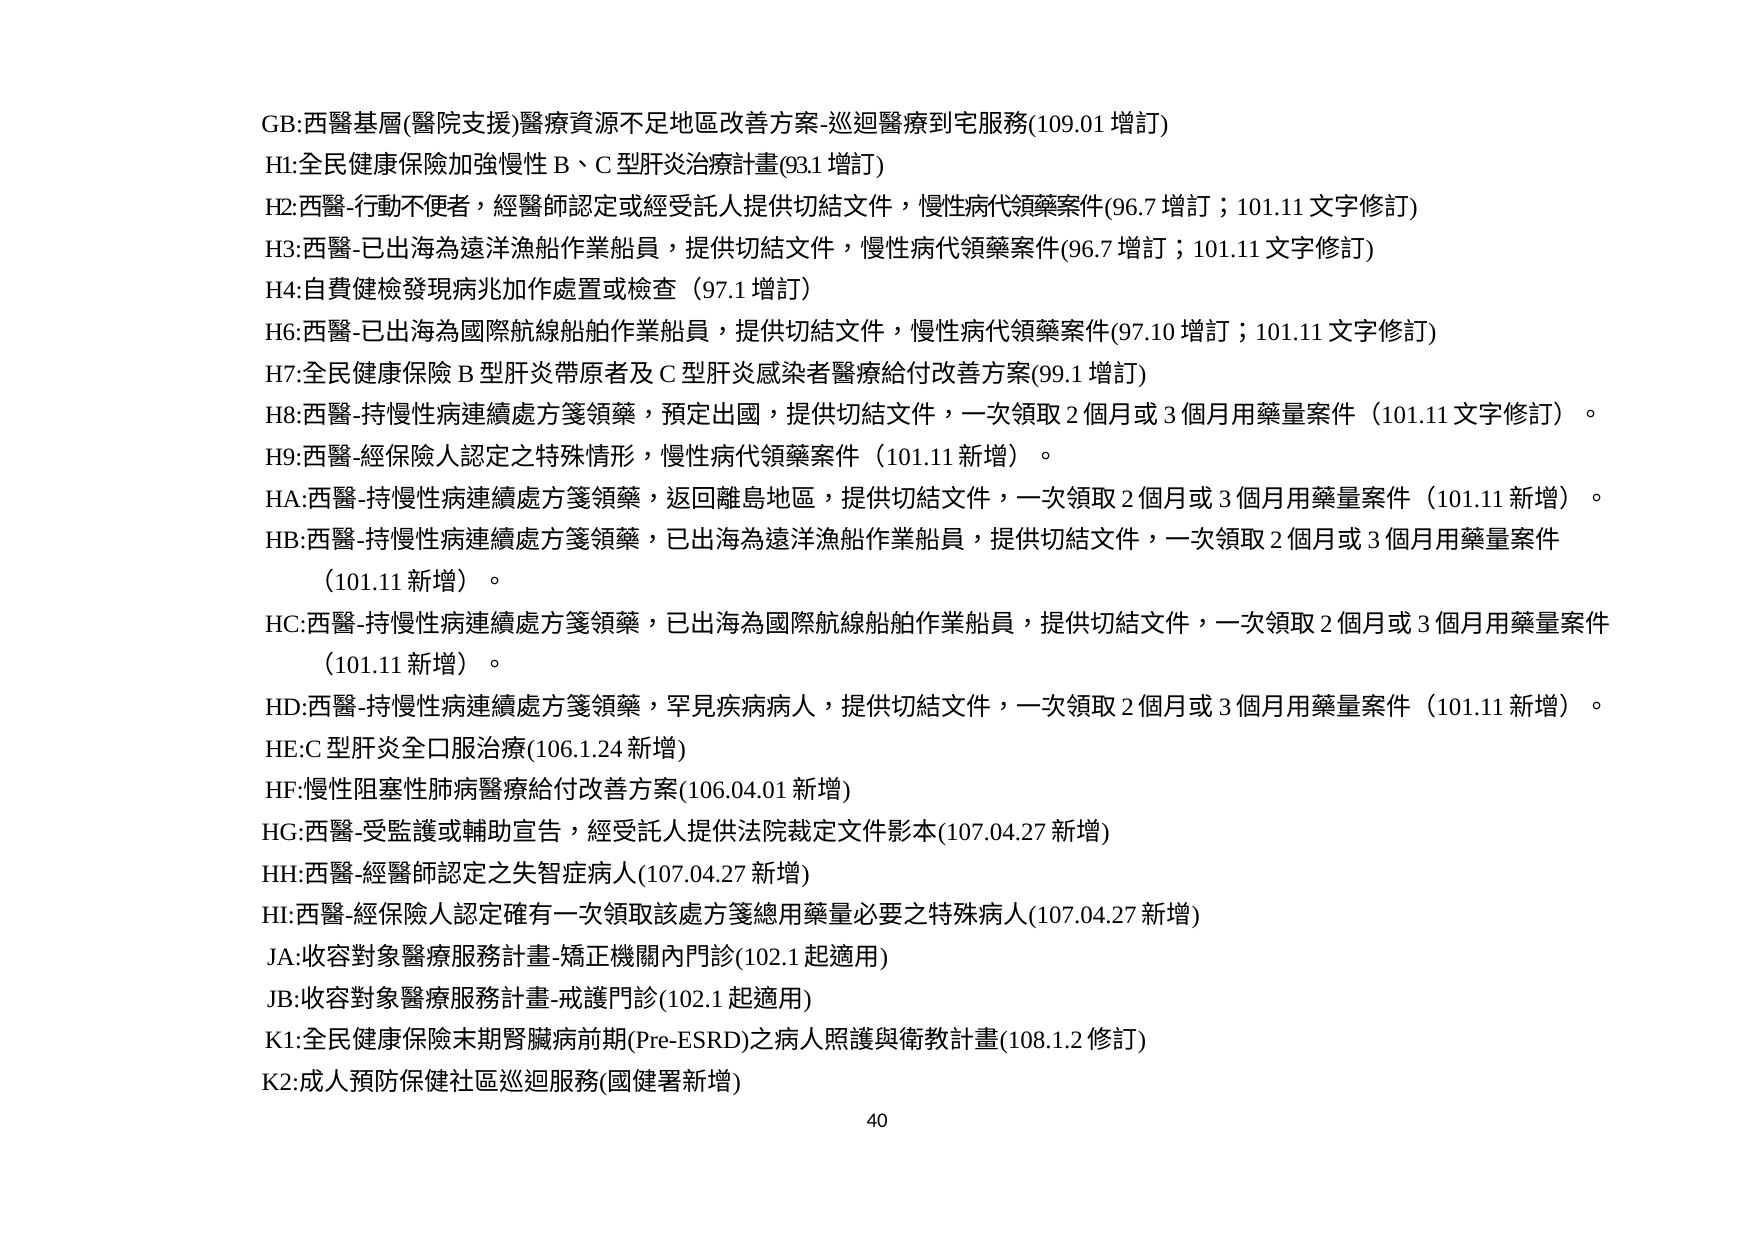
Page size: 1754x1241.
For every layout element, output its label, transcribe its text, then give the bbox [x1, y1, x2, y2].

table_cell GB:西醫基層(醫院支援)醫療資源不足地區改善方案-巡迴醫療到宅服務(109.01增訂) H1:全民健康保險加強慢性B、C型肝炎治療計畫(93.1增訂) H2:西醫-行動不便者，經醫師認定或經受託人提供切結文件，慢性病代領藥案件(96.7增訂；101.11文字修訂) H3:西醫-已出海為遠洋漁船作業船員，提供切結文件，慢性病代領藥案件(96.7增訂；101.11文字修訂) H4:自費健檢發現病兆加作處置或檢查（97.1增訂） H6:西醫-已出海為國際航線船舶作業船員，提供切結文件，慢性病代領藥案件(97.10增訂；101.11文字修訂) H7:全民健康保險B型肝炎帶原者及C型肝炎感染者醫療給付改善方案(99.1增訂) H8:西醫-持慢性病連續處方箋領藥，預定出國，提供切結文件，一次領取2個月或3個月用藥量案件（101.11文字修訂）。 H9:西醫-經保險人認定之特殊情形，慢性病代領藥案件（101.11新增）。 HA:西醫-持慢性病連續處方箋領藥，返回離島地區，提供切結文件，一次領取2個月或3個月用藥量案件（101.11新增）。 HB:西醫-持慢性病連續處方箋領藥，已出海為遠洋漁船作業船員，提供切結文件，一次領取2個月或3個月用藥量案件（101.11新增）。 HC:西醫-持慢性病連續處方箋領藥，已出海為國際航線船舶作業船員，提供切結文件，一次領取2個月或3個月用藥量案件（101.11新增）。 HD:西醫-持慢性病連續處方箋領藥，罕見疾病病人，提供切結文件，一次領取2個月或3個月用藥量案件（101.11新增）。 HE:C型肝炎全口服治療(106.1.24新增) HF:慢性阻塞性肺病醫療給付改善方案(106.04.01新增) HG:西醫-受監護或輔助宣告，經受託人提供法院裁定文件影本(107.04.27新增) HH:西醫-經醫師認定之失智症病人(107.04.27新增) HI:西醫-經保險人認定確有一次領取該處方箋總用藥量必要之特殊病人(107.04.27新增) JA:收容對象醫療服務計畫-矯正機關內門診(102.1起適用) JB:收容對象醫療服務計畫-戒護門診(102.1起適用) K1:全民健康保險末期腎臟病前期(Pre-ESRD)之病人照護與衛教計畫(108.1.2修訂) K2:成人預防保健社區巡迴服務(國健署新增) [206, 98, 1626, 1098]
